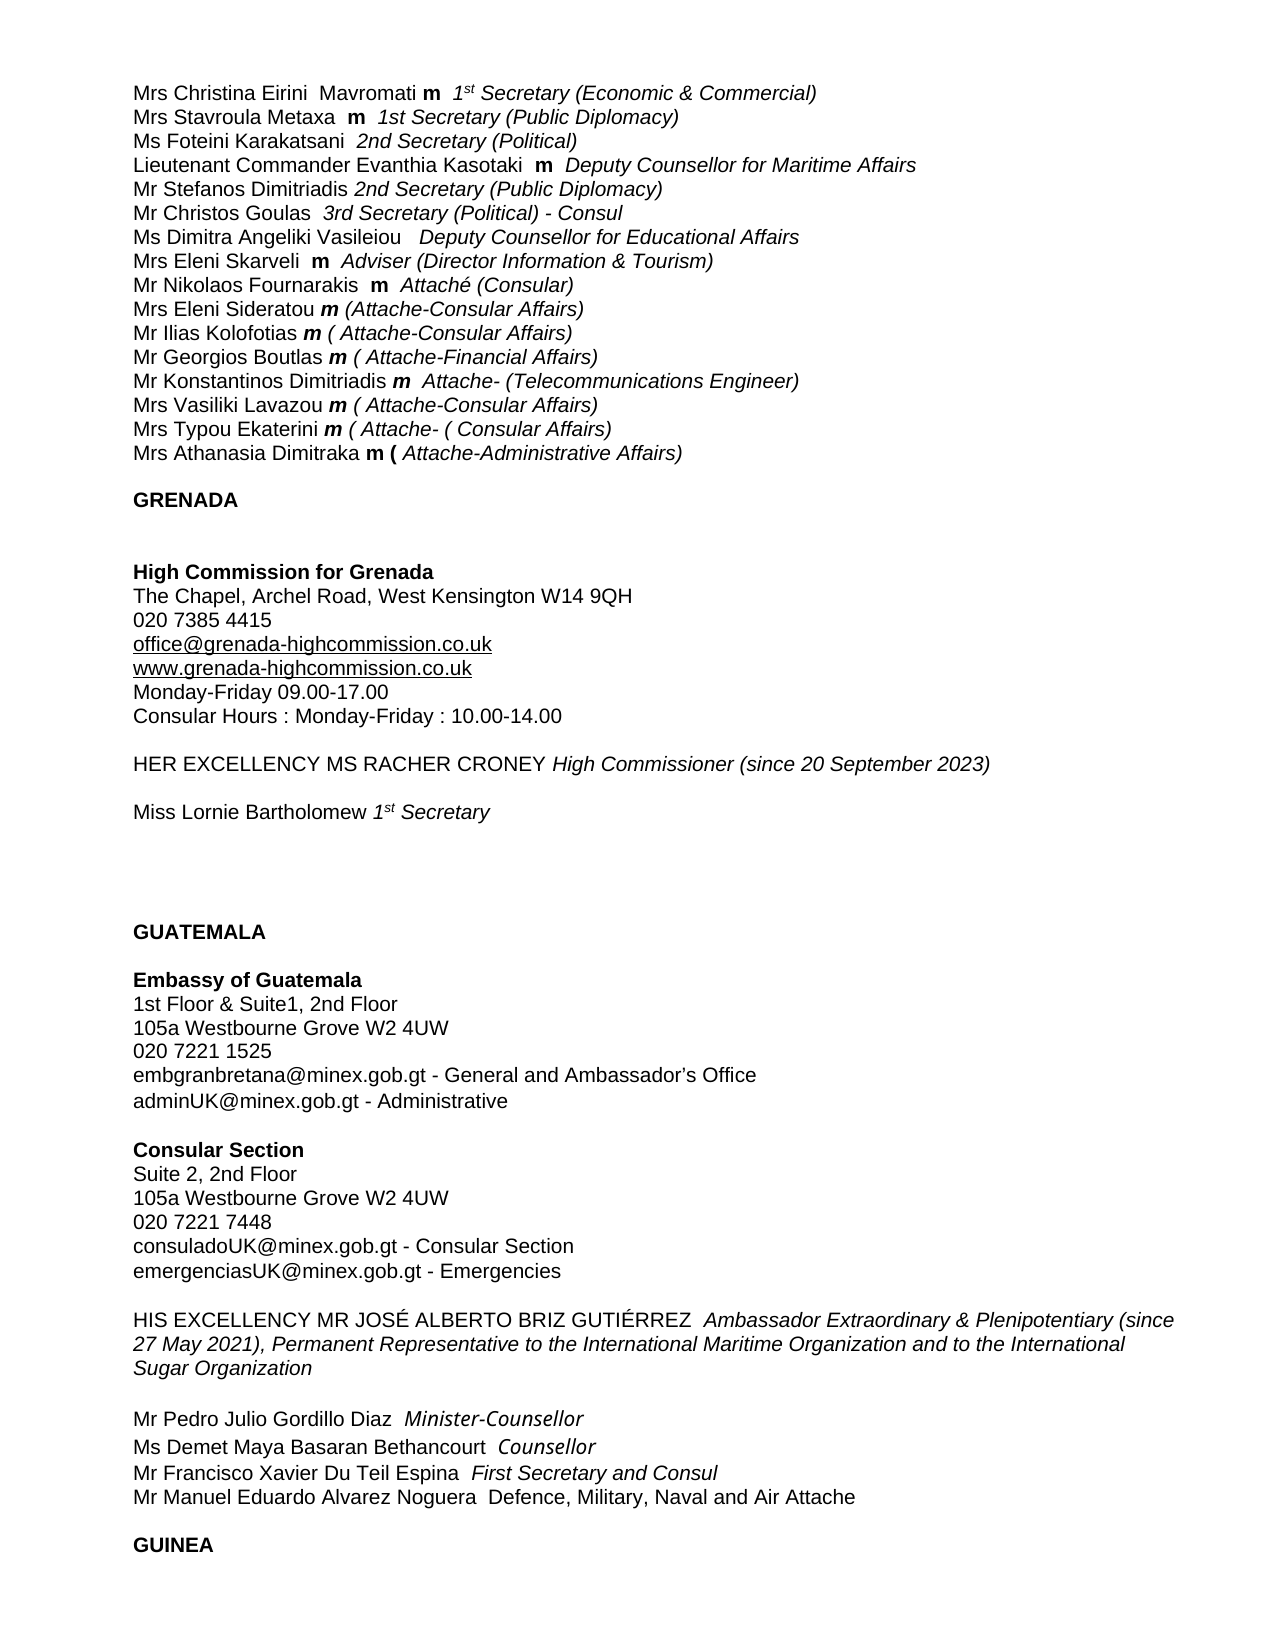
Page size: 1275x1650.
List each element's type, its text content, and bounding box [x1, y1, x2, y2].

text Ms Dimitra Angeliki Vasileiou Deputy Counsellor for Educational Affairs [133, 225, 1181, 249]
text GUINEA [133, 1533, 1181, 1557]
text 020 7221 1525 [133, 1039, 1181, 1063]
text consuladoUK@minex.gob.gt - Consular Section [133, 1234, 1181, 1258]
text Mrs Eleni Skarveli m Adviser (Director Information & Tourism) [133, 249, 1181, 273]
text Consular Section [133, 1138, 1181, 1162]
text 020 7385 4415 [133, 608, 1181, 632]
text Mr Konstantinos Dimitriadis m Attache- (Telecommunications Engineer) [133, 368, 1181, 392]
text Mr Georgios Boutlas m ( Attache-Financial Affairs) [133, 344, 1181, 368]
text Mrs Christina Eirini Mavromati m 1st Secretary (Economic & Commercial) [133, 81, 1181, 105]
text Mrs Athanasia Dimitraka m ( Attache-Administrative Affairs) [133, 440, 1181, 464]
text High Commission for Grenada [133, 560, 1181, 584]
text 1st Floor & Suite1, 2nd Floor [133, 991, 1181, 1015]
text Embassy of Guatemala [133, 967, 1181, 991]
text 105a Westbourne Grove W2 4UW [133, 1186, 1181, 1210]
text Mr Ilias Kolofotias m ( Attache-Consular Affairs) [133, 321, 1181, 344]
text Mr Stefanos Dimitriadis 2nd Secretary (Public Diplomacy) [133, 177, 1181, 201]
text Suite 2, 2nd Floor [133, 1162, 1181, 1186]
text Mr Nikolaos Fournarakis m Attaché (Consular) [133, 273, 1181, 297]
text 105a Westbourne Grove W2 4UW [133, 1015, 1181, 1039]
text Mrs Typou Ekaterini m ( Attache- ( Consular Affairs) [133, 416, 1181, 440]
text GUATEMALA [133, 919, 1181, 943]
text emergenciasUK@minex.gob.gt - Emergencies [133, 1259, 1181, 1283]
text Miss Lornie Bartholomew 1st Secretary [133, 800, 1181, 824]
text The Chapel, Archel Road, West Kensington W14 9QH [133, 584, 1181, 608]
text HER EXCELLENCY MS RACHER CRONEY High Commissioner (since 20 September 2023) [133, 752, 1181, 776]
text Consular Hours : Monday-Friday : 10.00-14.00 [133, 704, 1181, 728]
text Mr Pedro Julio Gordillo Diaz Minister-Counsellor [133, 1404, 1181, 1432]
text Ms Foteini Karakatsani 2nd Secretary (Political) [133, 129, 1181, 153]
text Mr Manuel Eduardo Alvarez Noguera Defence, Military, Naval and Air Attache [133, 1485, 1181, 1509]
text Ms Demet Maya Basaran Bethancourt Counsellor [133, 1432, 1181, 1461]
text HIS EXCELLENCY MR JOSÉ ALBERTO BRIZ GUTIÉRREZ Ambassador Extraordinary & Plenipotentiary (since 27 May 2021), Permanent Representative to the International Maritime Organization and to the International Sugar Organization [133, 1308, 1181, 1380]
text Mr Christos Goulas 3rd Secretary (Political) - Consul [133, 201, 1181, 225]
text office@grenada-highcommission.co.uk [133, 632, 1181, 656]
text embgranbretana@minex.gob.gt - General and Ambassador’s Office [133, 1063, 1181, 1087]
text Mrs Eleni Sideratou m (Attache-Consular Affairs) [133, 297, 1181, 321]
text Monday-Friday 09.00-17.00 [133, 680, 1181, 704]
text adminUK@minex.gob.gt - Administrative [133, 1088, 1181, 1112]
text GRENADA [133, 488, 1181, 512]
text Mrs Vasiliki Lavazou m ( Attache-Consular Affairs) [133, 392, 1181, 416]
text Mr Francisco Xavier Du Teil Espina First Secretary and Consul [133, 1461, 1181, 1485]
text 020 7221 7448 [133, 1210, 1181, 1234]
text Lieutenant Commander Evanthia Kasotaki m Deputy Counsellor for Maritime Affairs [133, 153, 1181, 177]
text www.grenada-highcommission.co.uk [133, 656, 1181, 680]
text Mrs Stavroula Metaxa m 1st Secretary (Public Diplomacy) [133, 105, 1181, 129]
